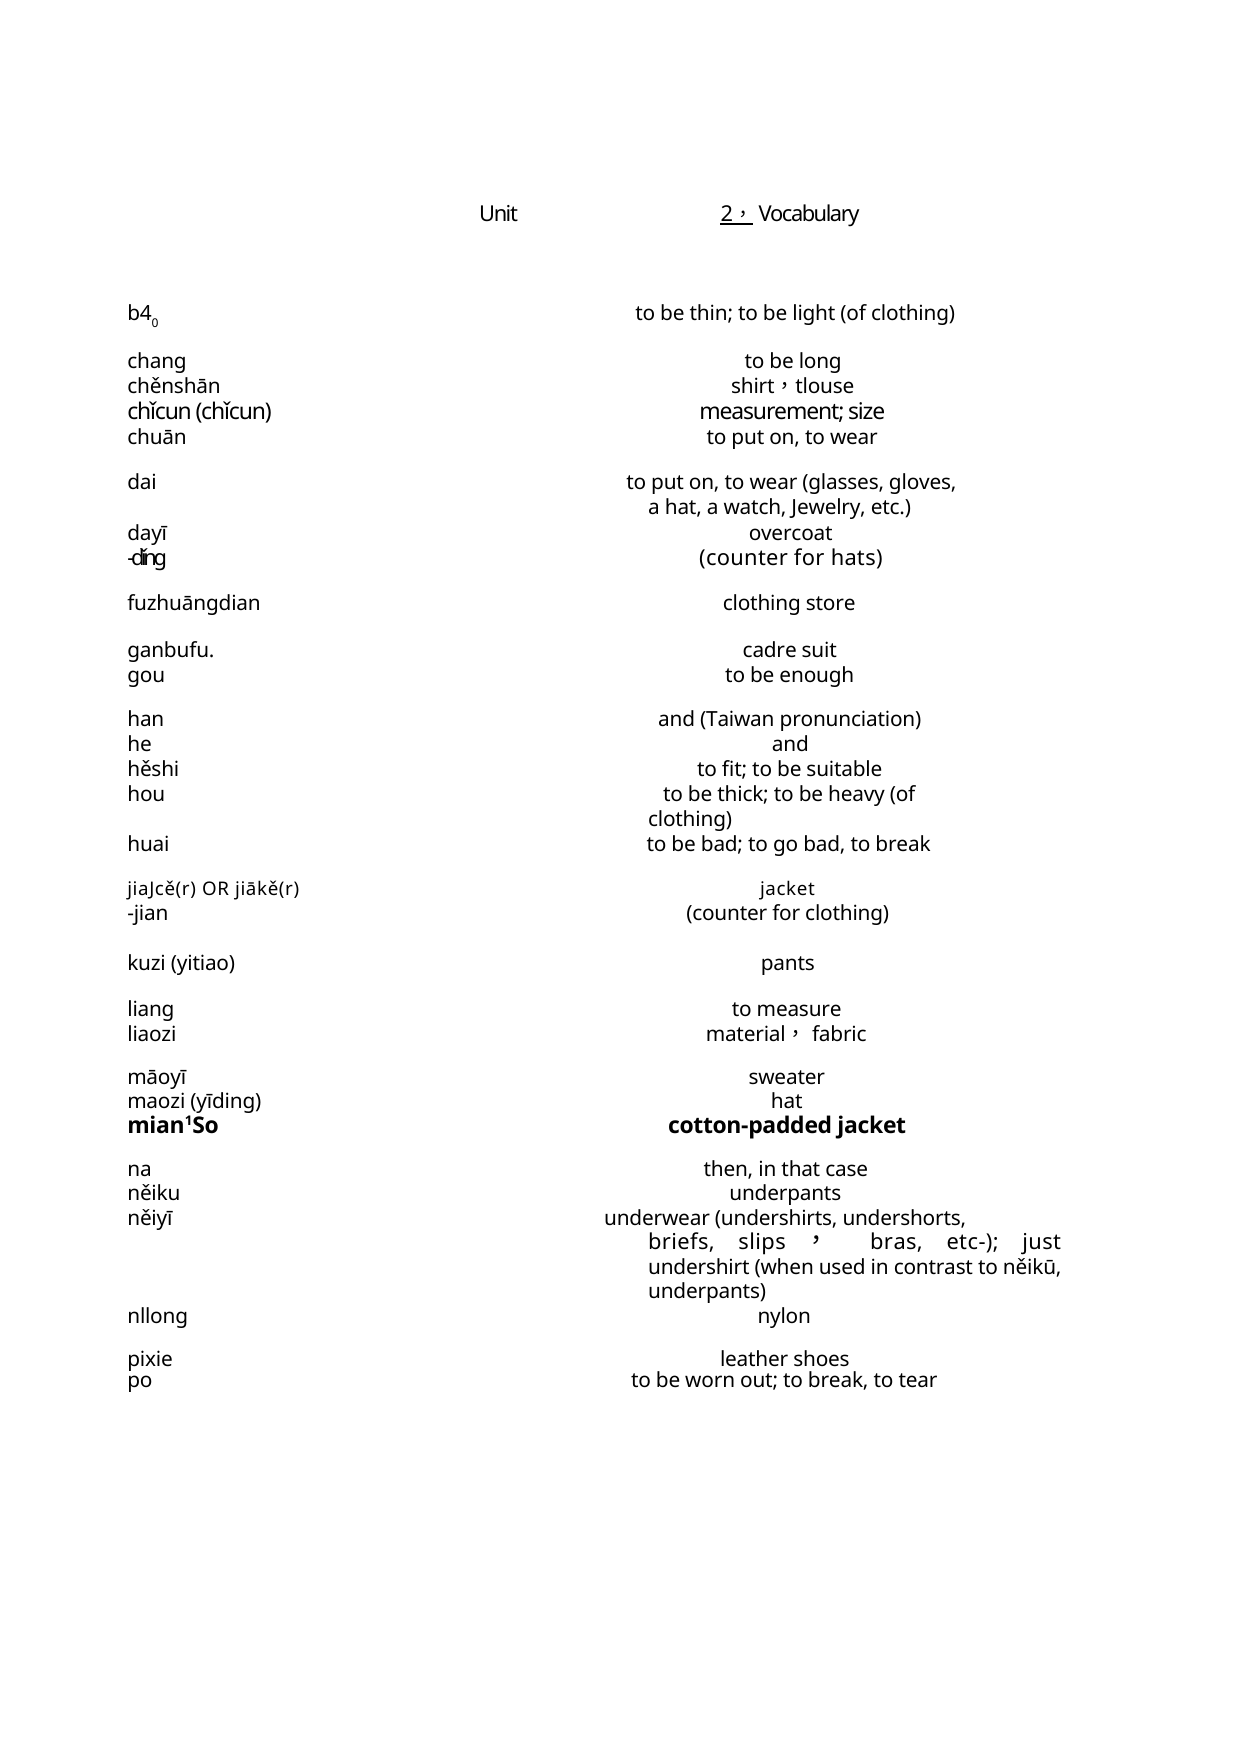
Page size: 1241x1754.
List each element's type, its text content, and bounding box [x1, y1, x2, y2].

text něiyī underwear (undershirts, undershorts, [127, 1206, 1099, 1230]
text ganbufu. cadre suit [127, 637, 1099, 662]
text jiaJcě(r) OR jiākě(r) jacket [127, 880, 1099, 899]
text po to be worn out; to break, to tear [127, 1371, 1099, 1392]
text maozi (yīding) hat [127, 1089, 1099, 1113]
text dayī overcoat [127, 520, 1099, 545]
text nllong nylon [127, 1304, 1099, 1328]
text -dǐng (counter for hats) [127, 545, 1099, 571]
text a hat, a watch, Jewelry, etc.) [648, 494, 1099, 520]
text -jian (counter for clothing) [127, 904, 1099, 925]
text mian1So cotton-padded jacket [127, 1113, 1099, 1138]
text hěshi to fit; to be suitable [127, 757, 1099, 782]
text kuzi (yitiao) pants [127, 954, 1099, 975]
text chang to be long [127, 348, 1099, 373]
text briefs, slips， bras, etc-); just undershirt (when used in contrast to něikū, underpants) [648, 1230, 1061, 1304]
text chuān to put on, to wear [127, 424, 1099, 450]
text liaozi material， fabric [127, 1021, 1099, 1046]
text dai to put on, to wear (glasses, gloves, [127, 469, 1099, 494]
text b40 to be thin; to be light (of clothing) [127, 304, 1099, 325]
text fuzhuāngdian clothing store [127, 593, 1099, 614]
text huai to be bad; to go bad, to break [127, 832, 1099, 857]
text hou to be thick; to be heavy (of [127, 782, 1099, 807]
text na then, in that case [127, 1157, 1099, 1181]
text chǐcun (chǐcun) measurement; size [127, 399, 1099, 424]
text gou to be enough [127, 662, 1099, 687]
text māoyī sweater [127, 1064, 1099, 1089]
text něiku underpants [127, 1181, 1099, 1206]
text clothing) [648, 807, 1099, 832]
text han and (Taiwan pronunciation) [127, 706, 1099, 731]
text he and [127, 731, 1099, 757]
text chěnshān shirt，tlouse [127, 373, 1099, 399]
text liang to measure [127, 997, 1099, 1021]
text pixie leather shoes [127, 1350, 1099, 1371]
text Unit 2， Vocabulary [479, 204, 1155, 226]
